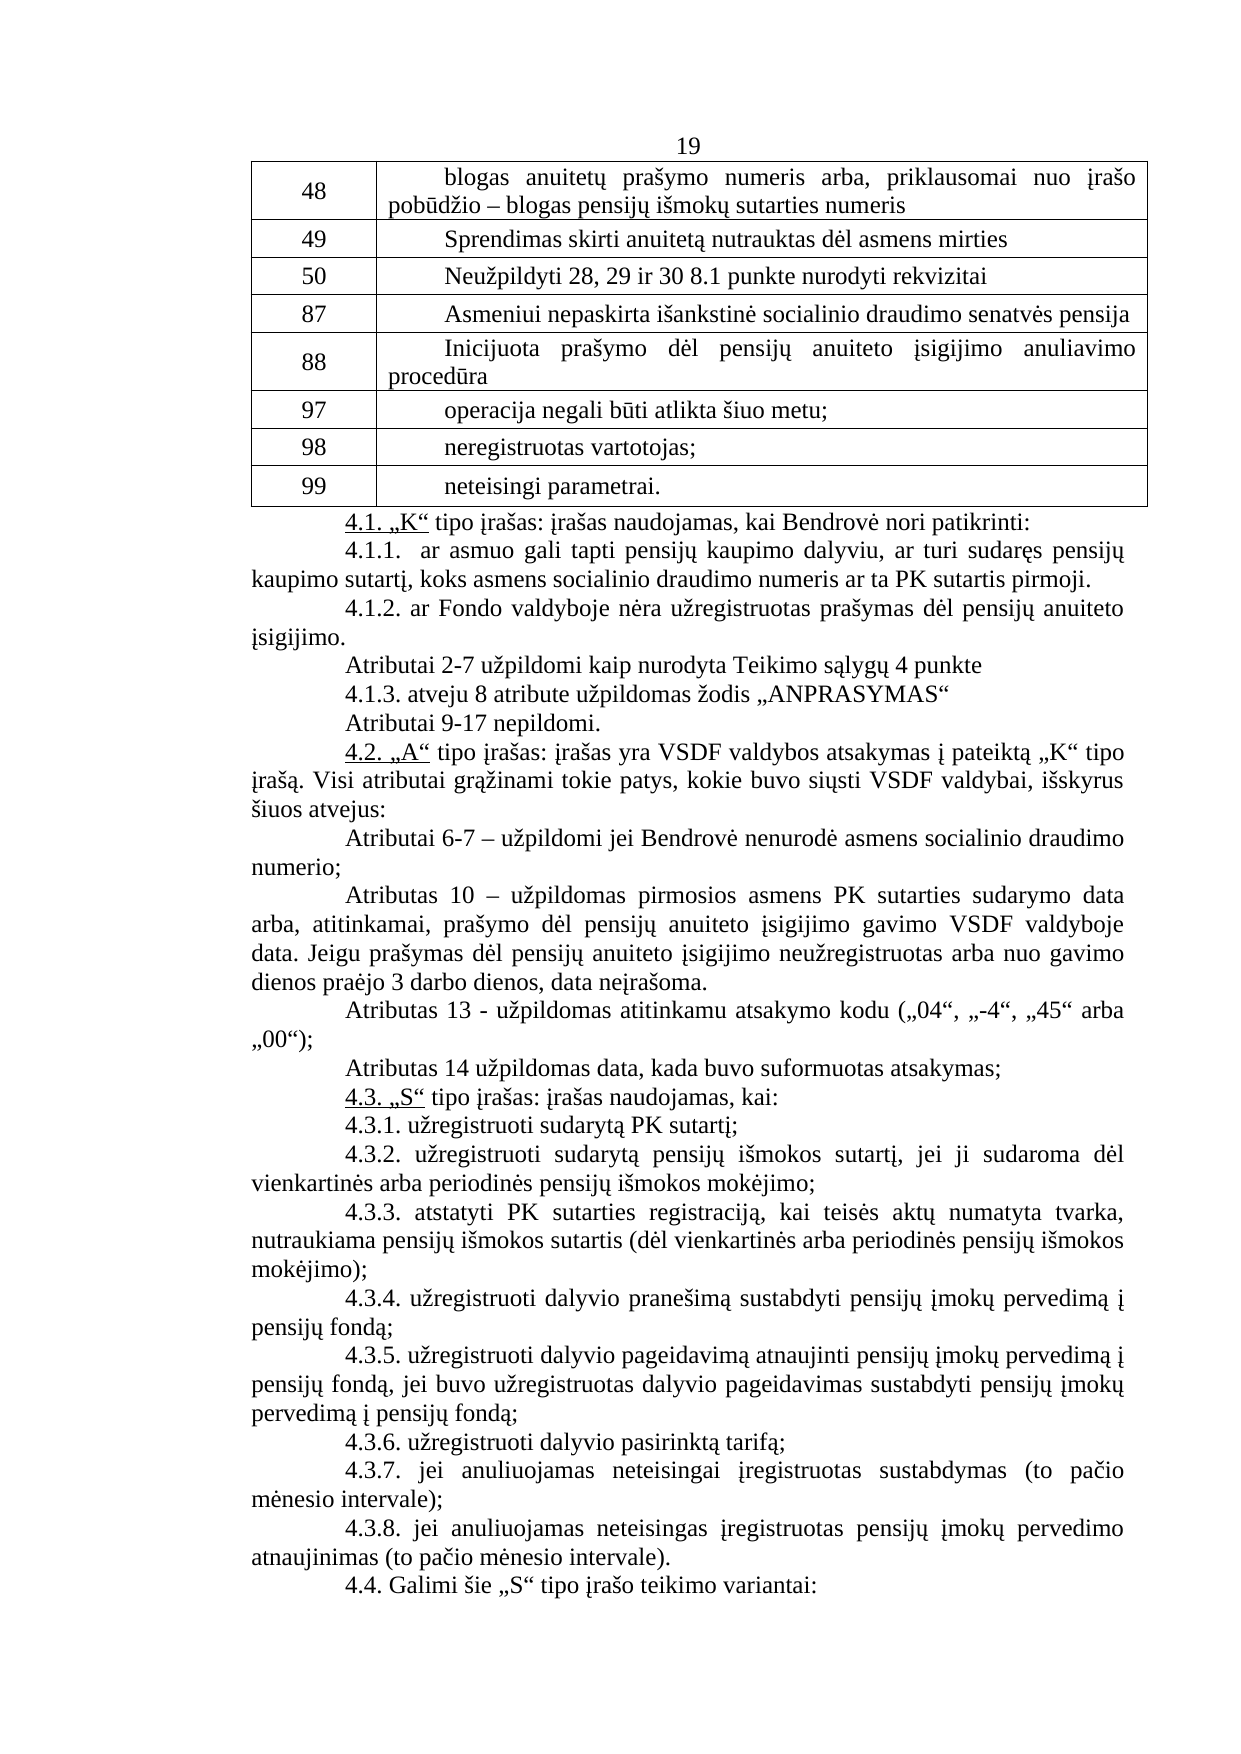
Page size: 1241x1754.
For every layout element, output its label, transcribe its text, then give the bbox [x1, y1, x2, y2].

table_cell 87 [252, 295, 376, 332]
text 4.3.2. užregistruoti sudarytą pensijų išmokos sutartį, jei ji sudaroma dėl vienkartinės arba periodinės pensijų išmokos mokėjimo; [251, 1139, 1125, 1197]
text 4.1.2. ar Fondo valdyboje nėra užregistruotas prašymas dėl pensijų anuiteto įsigijimo. [251, 593, 1125, 650]
text 4.3.1. užregistruoti sudarytą PK sutartį; [251, 1110, 1125, 1139]
text 4.1.1. ar asmuo gali tapti pensijų kaupimo dalyviu, ar turi sudaręs pensijų kaupimo sutartį, koks asmens socialinio draudimo numeris ar ta PK sutartis pirmoji. [251, 535, 1125, 593]
text 4.3. „S“ tipo įrašas: įrašas naudojamas, kai: [251, 1082, 1125, 1110]
text 4.3.3. atstatyti PK sutarties registraciją, kai teisės aktų numatyta tvarka, nutraukiama pensijų išmokos sutartis (dėl vienkartinės arba periodinės pensijų išmokos mokėjimo); [251, 1197, 1125, 1283]
text 4.3.6. užregistruoti dalyvio pasirinktą tarifą; [251, 1427, 1125, 1455]
text 4.3.7. jei anuliuojamas neteisingai įregistruotas sustabdymas (to pačio mėnesio intervale); [251, 1455, 1125, 1513]
table_cell 98 [252, 429, 376, 465]
table_cell 99 [252, 466, 376, 506]
table_cell operacija negali būti atlikta šiuo metu; [377, 391, 1147, 428]
table_cell 50 [252, 258, 376, 294]
table_cell Inicijuota prašymo dėl pensijų anuiteto įsigijimo anuliavimo procedūra [377, 333, 1147, 390]
table_cell Neužpildyti 28, 29 ir 30 8.1 punkte nurodyti rekvizitai [377, 258, 1147, 294]
text Atributai 6-7 – užpildomi jei Bendrovė nenurodė asmens socialinio draudimo numerio; [251, 823, 1125, 880]
table_cell 48 [252, 162, 376, 219]
table_cell neregistruotas vartotojas; [377, 429, 1147, 465]
table_cell blogas anuitetų prašymo numeris arba, priklausomai nuo įrašo pobūdžio – blogas pensijų išmokų sutarties numeris [377, 162, 1147, 219]
text Atributas 10 – užpildomas pirmosios asmens PK sutarties sudarymo data arba, atitinkamai, prašymo dėl pensijų anuiteto įsigijimo gavimo VSDF valdyboje data. Jeigu prašymas dėl pensijų anuiteto įsigijimo neužregistruotas arba nuo gavimo dienos praėjo 3 darbo dienos, data neįrašoma. [251, 880, 1125, 995]
table_cell Sprendimas skirti anuitetą nutrauktas dėl asmens mirties [377, 220, 1147, 257]
text 4.3.8. jei anuliuojamas neteisingas įregistruotas pensijų įmokų pervedimo atnaujinimas (to pačio mėnesio intervale). [251, 1513, 1125, 1570]
table_cell Asmeniui nepaskirta išankstinė socialinio draudimo senatvės pensija [377, 295, 1147, 332]
text 4.3.5. užregistruoti dalyvio pageidavimą atnaujinti pensijų įmokų pervedimą į pensijų fondą, jei buvo užregistruotas dalyvio pageidavimas sustabdyti pensijų įmokų pervedimą į pensijų fondą; [251, 1340, 1125, 1427]
text Atributai 9-17 nepildomi. [251, 708, 1125, 737]
text Atributas 13 - užpildomas atitinkamu atsakymo kodu („04“, „-4“, „45“ arba „00“); [251, 995, 1125, 1053]
table_cell neteisingi parametrai. [377, 466, 1147, 506]
table_cell 97 [252, 391, 376, 428]
text 4.1. „K“ tipo įrašas: įrašas naudojamas, kai Bendrovė nori patikrinti: [251, 507, 1125, 535]
table_cell 49 [252, 220, 376, 257]
text Atributai 2-7 užpildomi kaip nurodyta Teikimo sąlygų 4 punkte [251, 650, 1125, 679]
text 4.4. Galimi šie „S“ tipo įrašo teikimo variantai: [251, 1570, 1125, 1599]
text 4.3.4. užregistruoti dalyvio pranešimą sustabdyti pensijų įmokų pervedimą į pensijų fondą; [251, 1283, 1125, 1340]
table_cell 88 [252, 333, 376, 390]
text Atributas 14 užpildomas data, kada buvo suformuotas atsakymas; [251, 1053, 1125, 1082]
text 4.1.3. atveju 8 atribute užpildomas žodis „ANPRASYMAS“ [251, 679, 1125, 708]
text 4.2. „A“ tipo įrašas: įrašas yra VSDF valdybos atsakymas į pateiktą „K“ tipo įrašą. Visi atributai grąžinami tokie patys, kokie buvo siųsti VSDF valdybai, išskyrus šiuos atvejus: [251, 737, 1125, 823]
